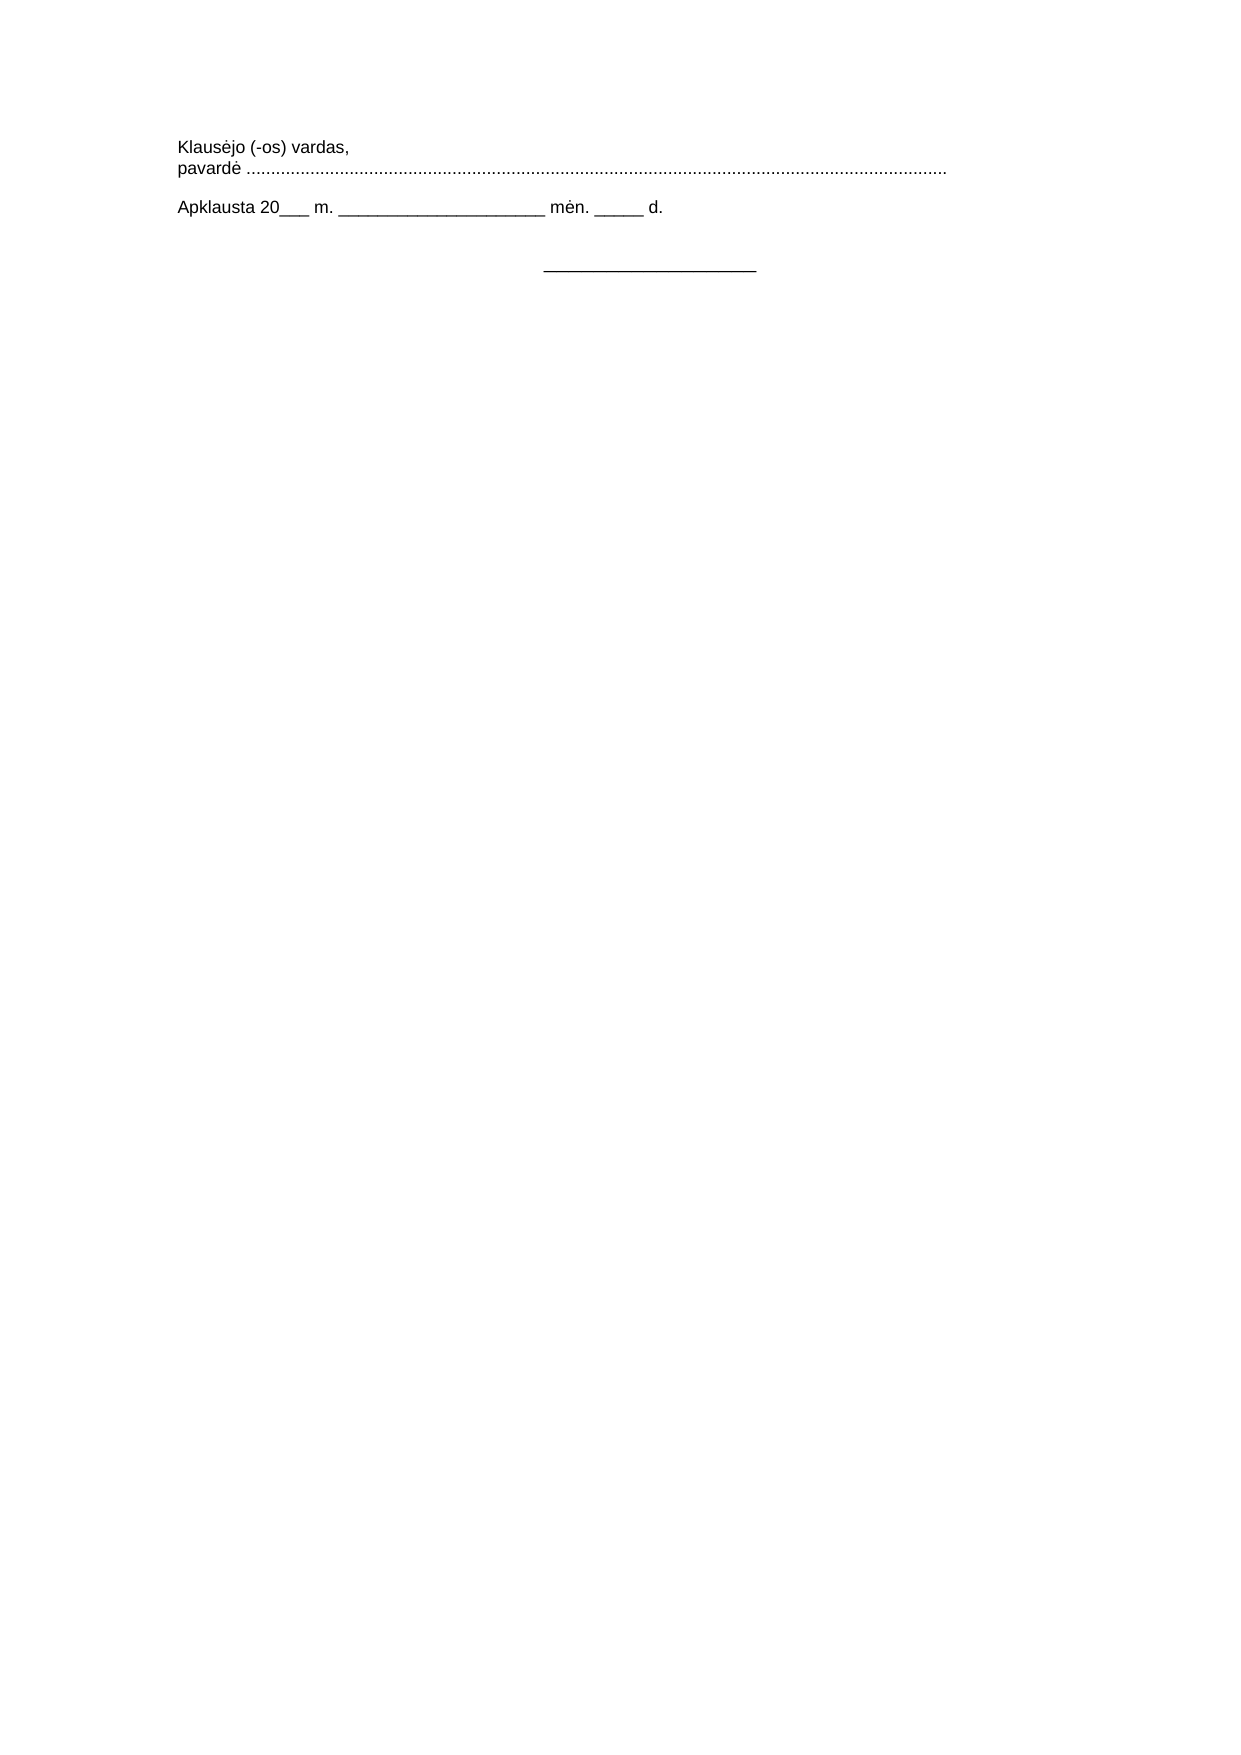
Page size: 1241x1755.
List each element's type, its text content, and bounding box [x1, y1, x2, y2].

text Klausėjo (-os) vardas, pavardė ............................................................................................................................................... [177, 137, 1122, 178]
text _________________ [177, 246, 1122, 275]
text Apklausta 20___ m. _____________________ mėn. _____ d. [177, 197, 1122, 218]
